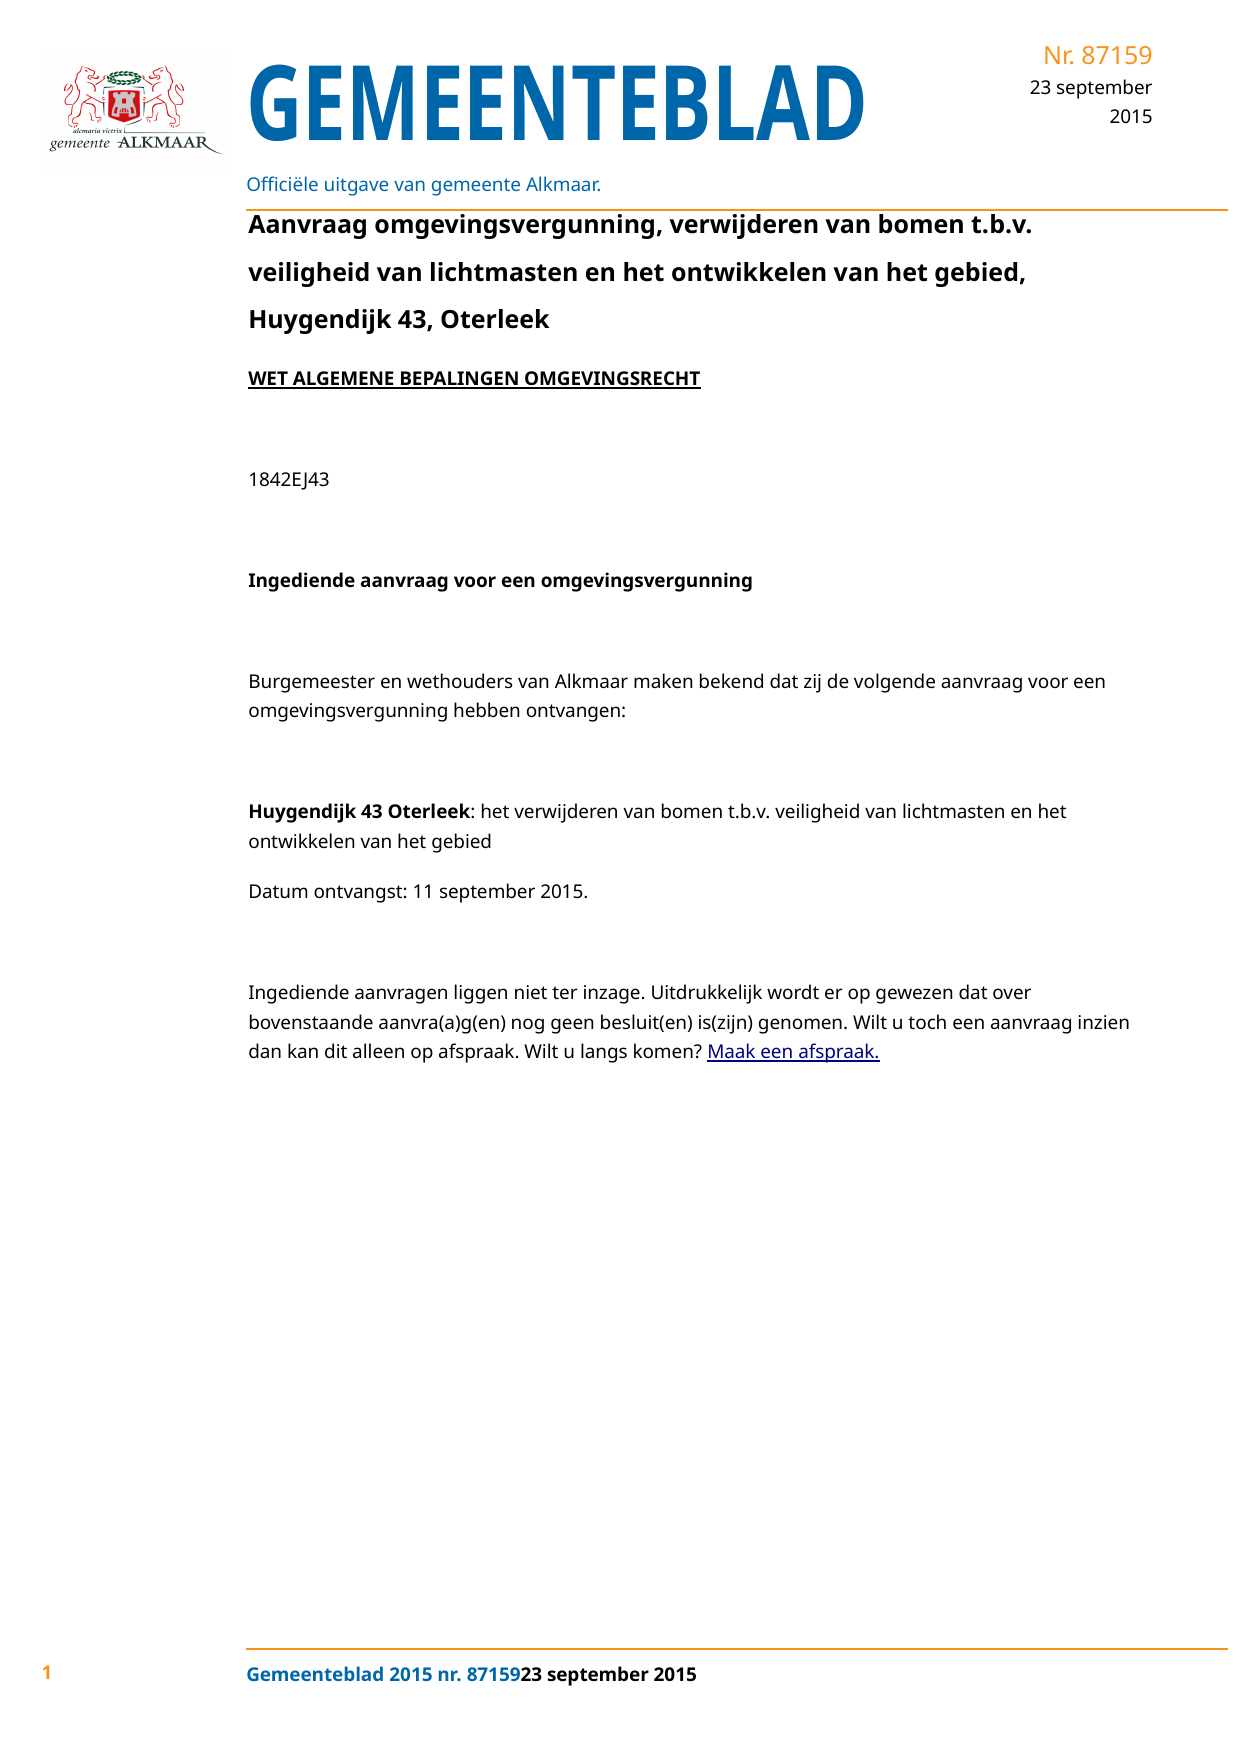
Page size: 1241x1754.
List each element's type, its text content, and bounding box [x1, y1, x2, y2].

text Aanvraag omgevingsvergunning, verwijderen van bomen t.b.v. veiligheid van lichtmasten en het ontwikkelen van het gebied, Huygendijk 43, Oterleek [248, 211, 1152, 336]
text Datum ontvangst: 11 september 2015. [248, 878, 1152, 904]
text WET ALGEMENE BEPALINGEN OMGEVINGSRECHT [248, 366, 1152, 391]
picture [41, 47, 231, 172]
text Ingediende aanvragen liggen niet ter inzage. Uitdrukkelijk wordt er op gewezen dat over bovenstaande aanvra(a)g(en) nog geen besluit(en) is(zijn) genomen. Wilt u toch een aanvraag inzien dan kan dit alleen op afspraak. Wilt u langs komen? Maak een afspraak. [248, 979, 1152, 1064]
text Burgemeester en wethouders van Alkmaar maken bekend dat zij de volgende aanvraag voor een omgevingsvergunning hebben ontvangen: [248, 668, 1152, 723]
text Huygendijk 43 Oterleek: het verwijderen van bomen t.b.v. veiligheid van lichtmasten en het ontwikkelen van het gebied [248, 798, 1152, 854]
text 1842EJ43 [248, 466, 1152, 492]
text Ingediende aanvraag voor een omgevingsvergunning [248, 567, 1152, 593]
